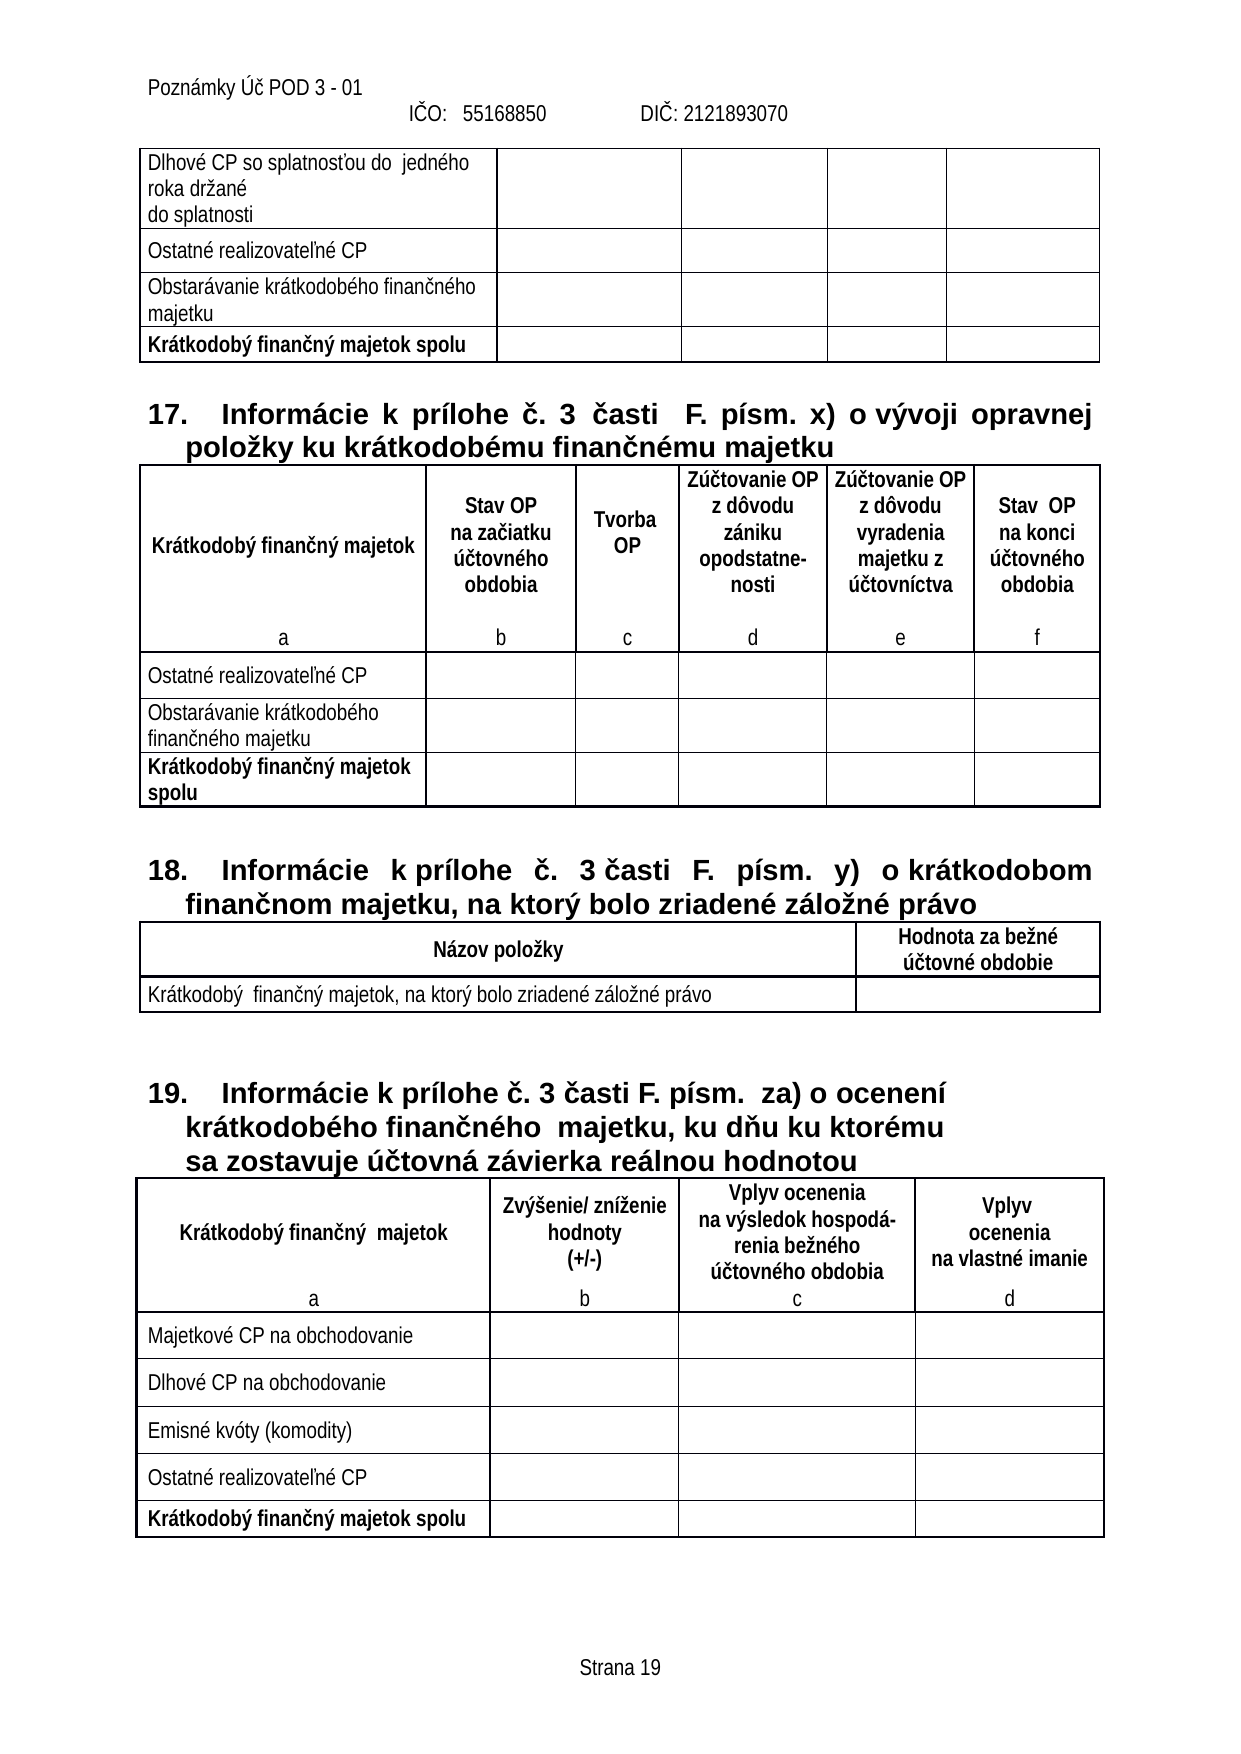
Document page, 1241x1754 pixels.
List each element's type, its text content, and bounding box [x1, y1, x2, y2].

table_cell [491, 1359, 678, 1406]
table_cell Majetkové CP na obchodovanie [138, 1313, 489, 1358]
table_cell [679, 1454, 915, 1500]
table_cell [576, 699, 678, 752]
table_header Vplyv ocenenia na vlastné imanie [916, 1179, 1103, 1285]
table_cell [828, 327, 946, 361]
table_cell [427, 753, 575, 805]
table_cell [679, 699, 826, 752]
table_cell [491, 1313, 678, 1358]
table_cell c [577, 624, 678, 651]
table_cell e [828, 624, 973, 651]
table_header Zvýšenie/ zníženie hodnoty (+/-) [491, 1179, 678, 1285]
table_header Vplyv ocenenia na výsledok hospodá-renia bežného účtovného obdobia [680, 1179, 914, 1285]
table_header Krátkodobý finančný majetok [138, 1179, 489, 1285]
table_cell Emisné kvóty (komodity) [138, 1407, 489, 1453]
table_cell [679, 1501, 915, 1536]
table_cell [828, 229, 946, 272]
table_header Stav OP na začiatku účtovného obdobia [427, 466, 575, 624]
table_header Stav OP na konci účtovného obdobia [975, 466, 1099, 624]
table_cell [682, 327, 827, 361]
table_cell [498, 327, 681, 361]
table_cell [916, 1454, 1103, 1500]
title Informácie k prílohe č. 3 časti F. písm. za) o ocenení krátkodobého finančného majetku, ku dňu ku ktorému sa zostavuje účtovná závierka reálnou hodnotou [148, 1077, 1092, 1177]
table_cell b [491, 1285, 678, 1311]
table_cell [916, 1359, 1103, 1406]
table_cell [857, 978, 1099, 1011]
table_header Zúčtovanie OP z dôvodu zániku opodstatne-nosti [680, 466, 826, 624]
table_cell Krátkodobý finančný majetok spolu [141, 753, 425, 805]
table_cell a [141, 624, 425, 651]
table_cell c [680, 1285, 914, 1311]
table_cell [828, 149, 946, 228]
table_cell [827, 653, 974, 698]
table_cell [947, 229, 1099, 272]
title Informácie k prílohe č. 3 časti F. písm. y) o krátkodobom finančnom majetku, na ktorý bolo zriadené záložné právo [148, 853, 1092, 921]
table_cell [679, 1313, 915, 1358]
table_cell [975, 753, 1099, 805]
table_cell [975, 699, 1099, 752]
table_cell Obstarávanie krátkodobého finančného majetku [141, 273, 496, 326]
table_cell a [138, 1285, 489, 1311]
table_cell d [680, 624, 826, 651]
table_cell [491, 1501, 678, 1536]
table_cell [491, 1454, 678, 1500]
table_cell Krátkodobý finančný majetok spolu [138, 1501, 489, 1536]
table_cell [947, 149, 1099, 228]
table_cell [679, 1359, 915, 1406]
table_cell d [916, 1285, 1103, 1311]
table_cell [576, 653, 678, 698]
table_header Zúčtovanie OP z dôvodu vyradenia majetku z účtovníctva [828, 466, 973, 624]
table_cell [679, 753, 826, 805]
table_cell [679, 653, 826, 698]
table_cell [491, 1407, 678, 1453]
table_cell [498, 273, 681, 326]
table_cell [827, 753, 974, 805]
table_cell [916, 1313, 1103, 1358]
title Informácie k prílohe č. 3 časti F. písm. x) o vývoji opravnej položky ku krátkodobému finančnému majetku [148, 397, 1092, 464]
table_cell [947, 327, 1099, 361]
table_header Hodnota za bežné účtovné obdobie [857, 923, 1099, 975]
table_cell [947, 273, 1099, 326]
table_cell f [975, 624, 1099, 651]
table_header Tvorba OP [577, 466, 678, 624]
table_header Názov položky [141, 923, 855, 975]
table_cell Krátkodobý finančný majetok spolu [141, 327, 496, 361]
table_cell [682, 273, 827, 326]
table_cell [682, 149, 827, 228]
table_cell Dlhové CP so splatnosťou do jedného roka držané do splatnosti [141, 149, 496, 228]
table_cell [827, 699, 974, 752]
table_cell [427, 699, 575, 752]
table_cell Ostatné realizovateľné CP [141, 229, 496, 272]
table_cell [916, 1407, 1103, 1453]
table_cell b [427, 624, 575, 651]
table_cell Ostatné realizovateľné CP [138, 1454, 489, 1500]
table_cell [682, 229, 827, 272]
table_cell [975, 653, 1099, 698]
table_cell [576, 753, 678, 805]
table_cell Krátkodobý finančný majetok, na ktorý bolo zriadené záložné právo [141, 978, 855, 1011]
table_cell [828, 273, 946, 326]
table_cell Dlhové CP na obchodovanie [138, 1359, 489, 1406]
table_cell [498, 149, 681, 228]
table_cell Obstarávanie krátkodobého finančného majetku [141, 699, 425, 752]
table_cell [916, 1501, 1103, 1536]
table_header Krátkodobý finančný majetok [141, 466, 425, 624]
table_cell [427, 653, 575, 698]
table_cell Ostatné realizovateľné CP [141, 653, 425, 698]
table_cell [679, 1407, 915, 1453]
table_cell [498, 229, 681, 272]
